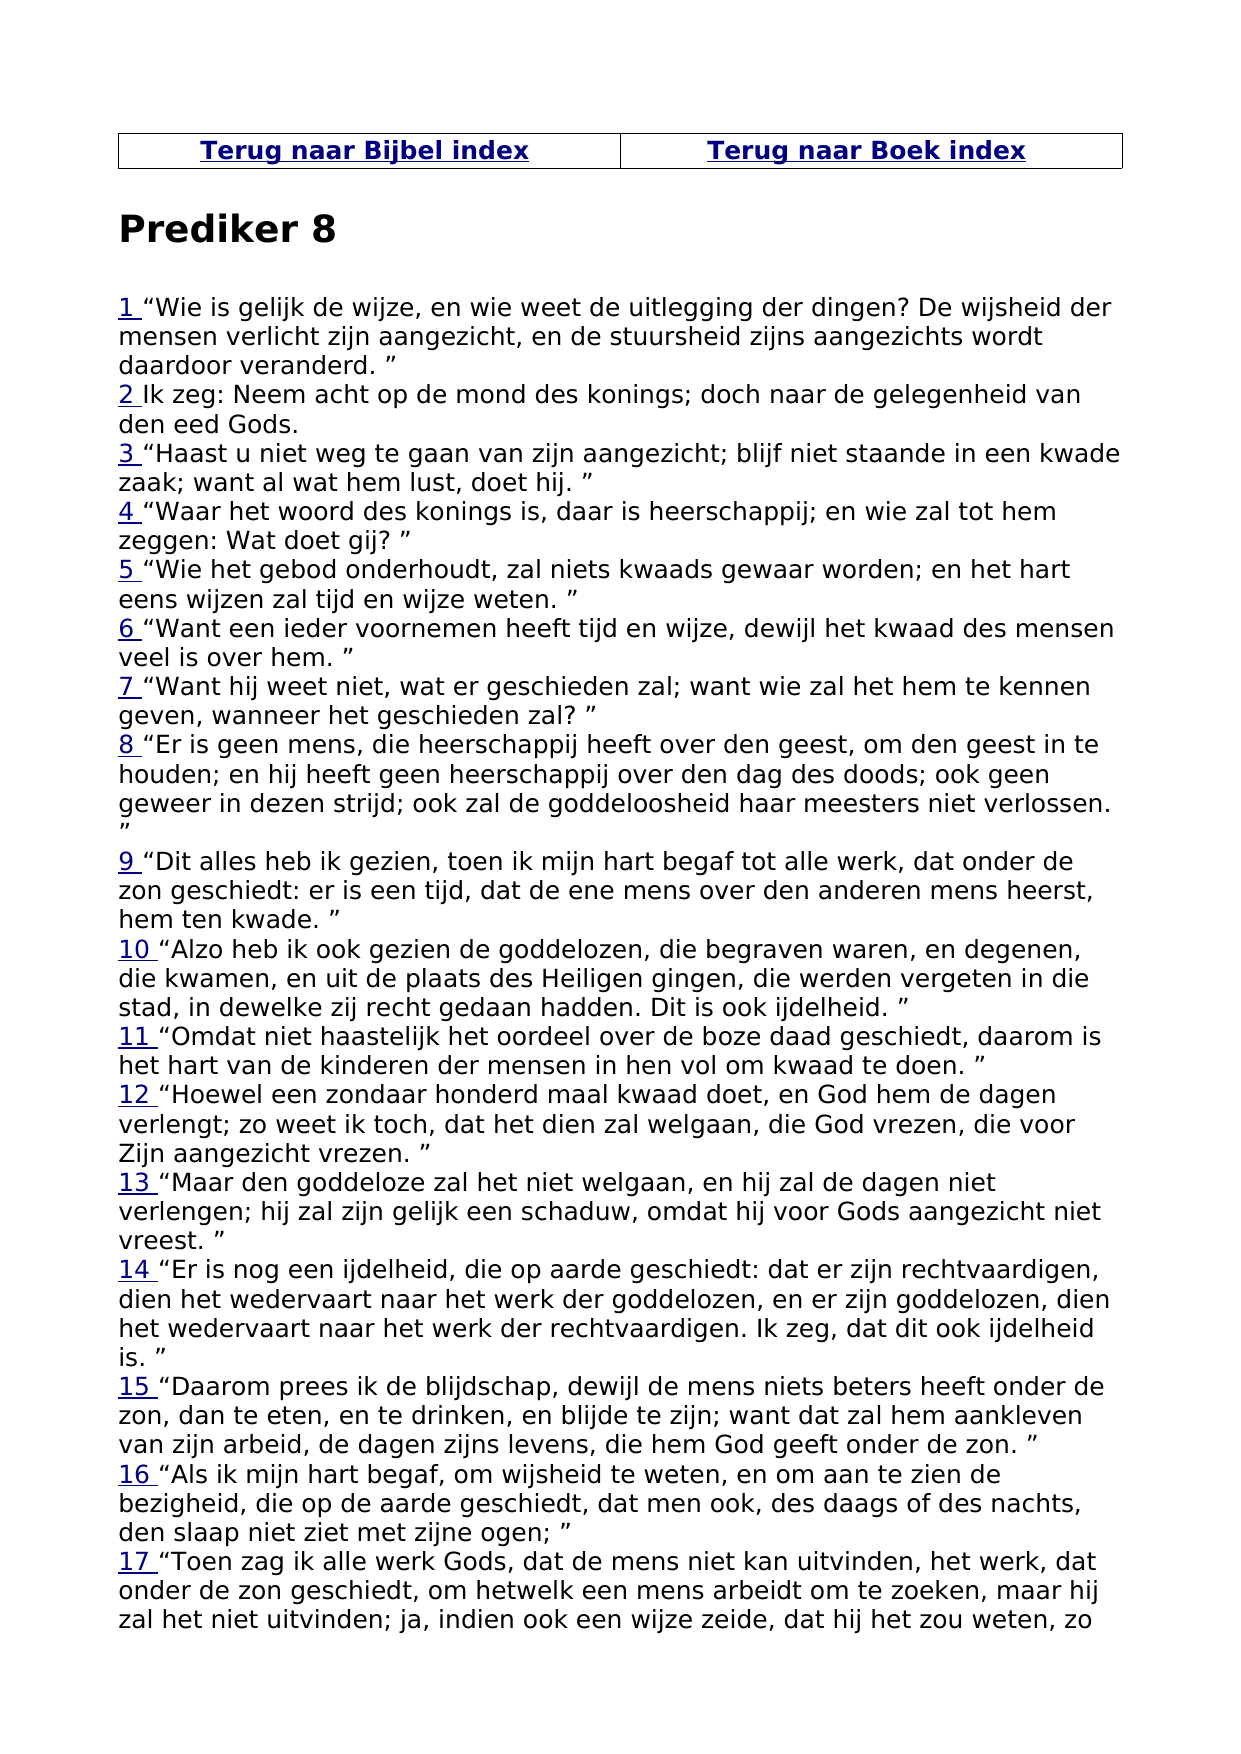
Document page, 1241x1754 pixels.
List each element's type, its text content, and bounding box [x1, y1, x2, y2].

subtitle Prediker 8 [118, 208, 1122, 252]
table_header Terug naar Bijbel index [119, 134, 620, 168]
text 1 “Wie is gelijk de wijze, en wie weet de uitlegging der dingen? De wijsheid der mensen verlicht zijn aangezicht, en de stuursheid zijns aangezichts wordt daardoor veranderd. ” 2 Ik zeg: Neem acht op de mond des konings; doch naar de gelegenheid van den eed Gods. 3 “Haast u niet weg te gaan van zijn aangezicht; blijf niet staande in een kwade zaak; want al wat hem lust, doet hij. ” 4 “Waar het woord des konings is, daar is heerschappij; en wie zal tot hem zeggen: Wat doet gij? ” 5 “Wie het gebod onderhoudt, zal niets kwaads gewaar worden; en het hart eens wijzen zal tijd en wijze weten. ” 6 “Want een ieder voornemen heeft tijd en wijze, dewijl het kwaad des mensen veel is over hem. ” 7 “Want hij weet niet, wat er geschieden zal; want wie zal het hem te kennen geven, wanneer het geschieden zal? ” 8 “Er is geen mens, die heerschappij heeft over den geest, om den geest in te houden; en hij heeft geen heerschappij over den dag des doods; ook geen geweer in dezen strijd; ook zal de goddeloosheid haar meesters niet verlossen. ” 9 “Dit alles heb ik gezien, toen ik mijn hart begaf tot alle werk, dat onder de zon geschiedt: er is een tijd, dat de ene mens over den anderen mens heerst, hem ten kwade. ” 10 “Alzo heb ik ook gezien de goddelozen, die begraven waren, en degenen, die kwamen, en uit de plaats des Heiligen gingen, die werden vergeten in die stad, in dewelke zij recht gedaan hadden. Dit is ook ijdelheid. ” 11 “Omdat niet haastelijk het oordeel over de boze daad geschiedt, daarom is het hart van de kinderen der mensen in hen vol om kwaad te doen. ” 12 “Hoewel een zondaar honderd maal kwaad doet, en God hem de dagen verlengt; zo weet ik toch, dat het dien zal welgaan, die God vrezen, die voor Zijn aangezicht vrezen. ” 13 “Maar den goddeloze zal het niet welgaan, en hij zal de dagen niet verlengen; hij zal zijn gelijk een schaduw, omdat hij voor Gods aangezicht niet vreest. ” 14 “Er is nog een ijdelheid, die op aarde geschiedt: dat er zijn rechtvaardigen, dien het wedervaart naar het werk der goddelozen, en er zijn goddelozen, dien het wedervaart naar het werk der rechtvaardigen. Ik zeg, dat dit ook ijdelheid is. ” 15 “Daarom prees ik de blijdschap, dewijl de mens niets beters heeft onder de zon, dan te eten, en te drinken, en blijde te zijn; want dat zal hem aankleven van zijn arbeid, de dagen zijns levens, die hem God geeft onder de zon. ” 16 “Als ik mijn hart begaf, om wijsheid te weten, en om aan te zien de bezigheid, die op de aarde geschiedt, dat men ook, des daags of des nachts, den slaap niet ziet met zijne ogen; ” 17 “Toen zag ik alle werk Gods, dat de mens niet kan uitvinden, het werk, dat onder de zon geschiedt, om hetwelk een mens arbeidt om te zoeken, maar hij zal het niet uitvinden; ja, indien ook een wijze zeide, dat hij het zou weten, zo [118, 264, 1122, 1635]
table_header Terug naar Boek index [621, 134, 1122, 168]
